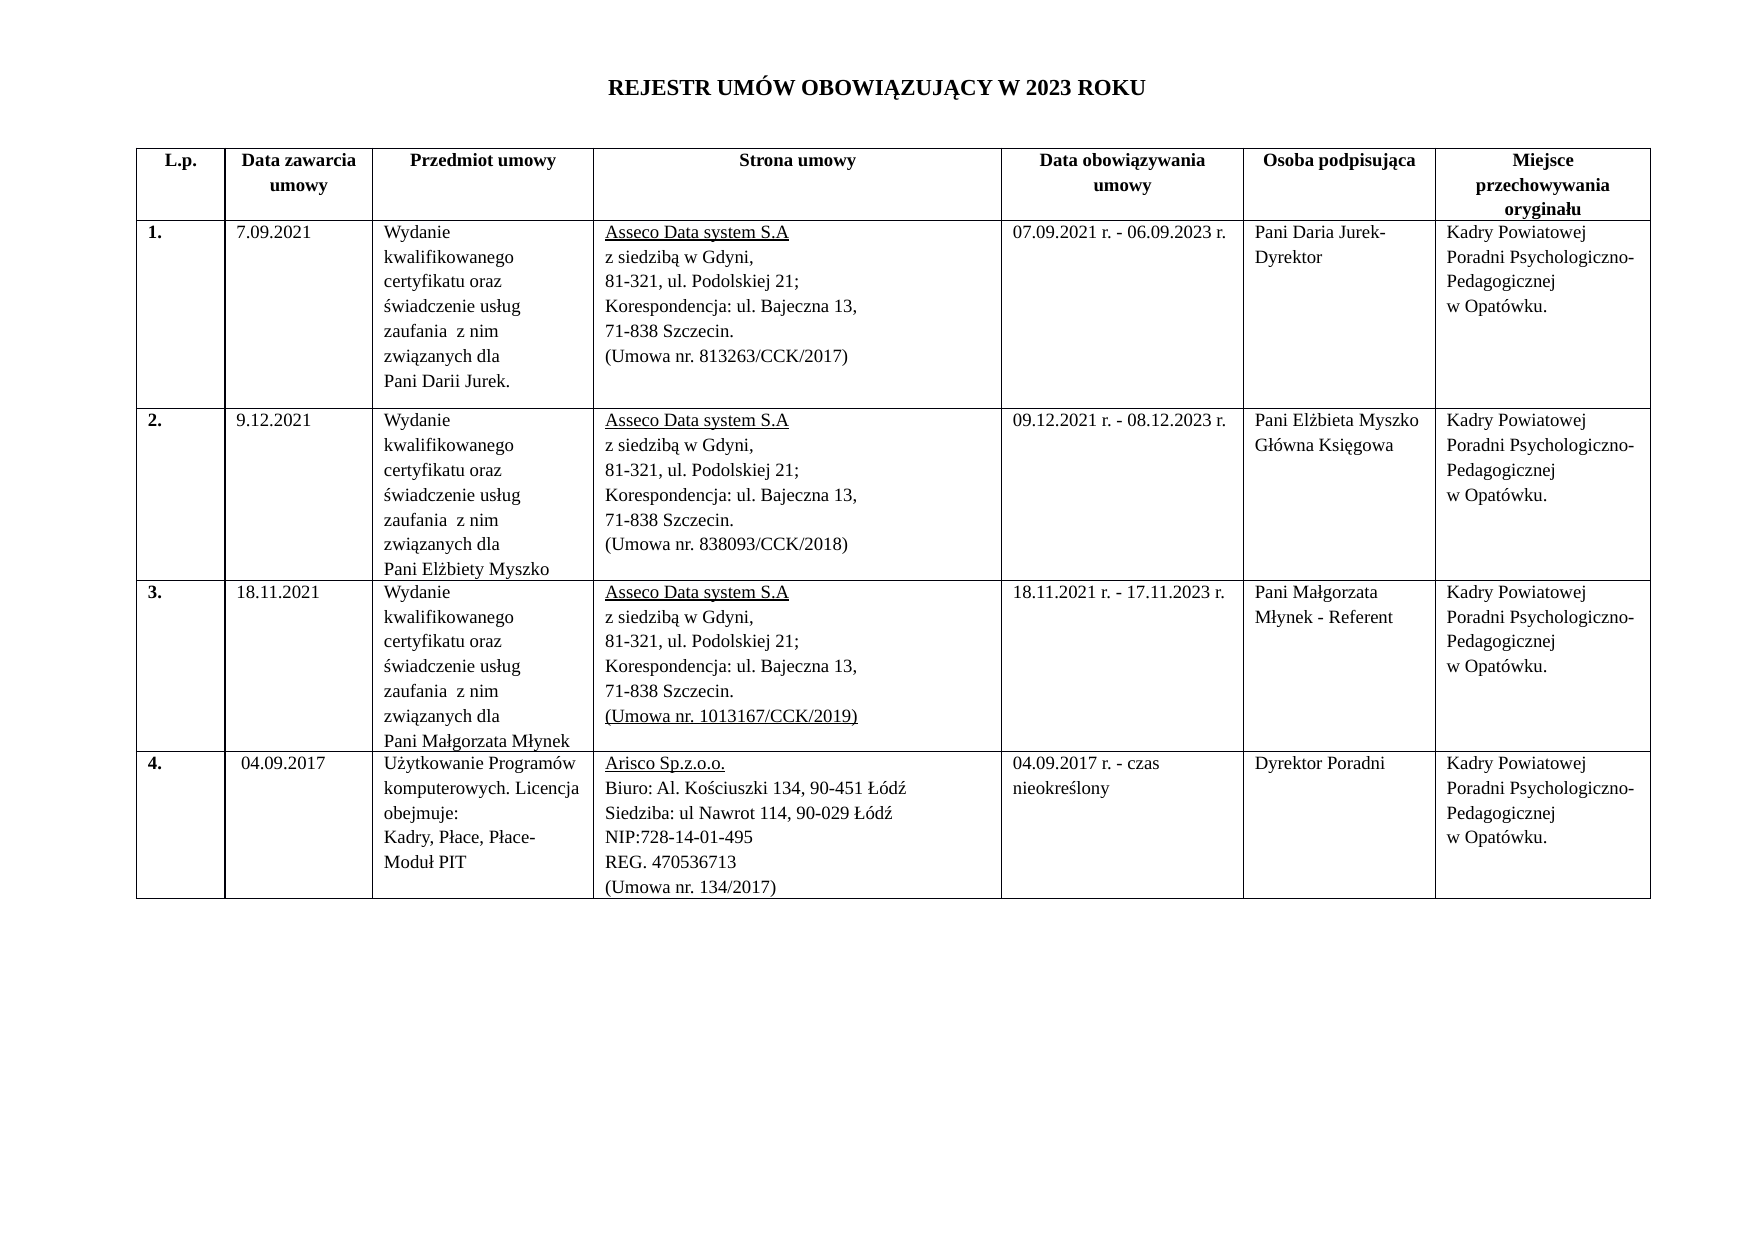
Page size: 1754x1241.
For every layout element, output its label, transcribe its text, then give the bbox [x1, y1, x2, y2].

table_header Miejsce przechowywania oryginału [1436, 149, 1650, 220]
table_cell 09.12.2021 r. - 08.12.2023 r. [1002, 409, 1243, 580]
table_cell Dyrektor Poradni [1244, 752, 1435, 898]
table_cell Pani Daria Jurek-Dyrektor [1244, 221, 1435, 408]
table_cell Kadry Powiatowej Poradni Psychologiczno-Pedagogicznej w Opatówku. [1436, 581, 1650, 751]
table_header Data zawarcia umowy [226, 149, 372, 220]
table_cell 04.09.2017 r. - czas nieokreślony [1002, 752, 1243, 898]
table_header Przedmiot umowy [373, 149, 593, 220]
table_cell Wydanie kwalifikowanego certyfikatu oraz świadczenie usług zaufania z nim związanych dla Pani Małgorzata Młynek [373, 581, 593, 751]
table_header Strona umowy [594, 149, 1001, 220]
table_cell Pani Małgorzata Młynek - Referent [1244, 581, 1435, 751]
table_cell Pani Elżbieta Myszko Główna Księgowa [1244, 409, 1435, 580]
table_cell Asseco Data system S.A z siedzibą w Gdyni, 81-321, ul. Podolskiej 21; Korespondencja: ul. Bajeczna 13, 71-838 Szczecin. (Umowa nr. 838093/CCK/2018) [594, 409, 1001, 580]
table_cell Asseco Data system S.A z siedzibą w Gdyni, 81-321, ul. Podolskiej 21; Korespondencja: ul. Bajeczna 13, 71-838 Szczecin. (Umowa nr. 813263/CCK/2017) [594, 221, 1001, 408]
table_cell Kadry Powiatowej Poradni Psychologiczno-Pedagogicznej w Opatówku. [1436, 221, 1650, 408]
table_cell 04.09.2017 [226, 752, 372, 898]
table_cell 2. [137, 409, 224, 580]
table_cell Wydanie kwalifikowanego certyfikatu oraz świadczenie usług zaufania z nim związanych dla Pani Elżbiety Myszko [373, 409, 593, 580]
table_cell Wydanie kwalifikowanego certyfikatu oraz świadczenie usług zaufania z nim związanych dla Pani Darii Jurek. [373, 221, 593, 408]
table_header L.p. [137, 149, 224, 220]
table_cell 07.09.2021 r. - 06.09.2023 r. [1002, 221, 1243, 408]
table_cell 18.11.2021 r. - 17.11.2023 r. [1002, 581, 1243, 751]
table_cell 9.12.2021 [226, 409, 372, 580]
table_cell Użytkowanie Programów komputerowych. Licencja obejmuje: Kadry, Płace, Płace- Moduł PIT [373, 752, 593, 898]
table_cell Asseco Data system S.A z siedzibą w Gdyni, 81-321, ul. Podolskiej 21; Korespondencja: ul. Bajeczna 13, 71-838 Szczecin. (Umowa nr. 1013167/CCK/2019) [594, 581, 1001, 751]
table_cell Kadry Powiatowej Poradni Psychologiczno-Pedagogicznej w Opatówku. [1436, 409, 1650, 580]
table_cell Kadry Powiatowej Poradni Psychologiczno-Pedagogicznej w Opatówku. [1436, 752, 1650, 898]
table_cell 3. [137, 581, 224, 751]
table_header Osoba podpisująca [1244, 149, 1435, 220]
table_header Data obowiązywania umowy [1002, 149, 1243, 220]
table_cell Arisco Sp.z.o.o. Biuro: Al. Kościuszki 134, 90-451 Łódź Siedziba: ul Nawrot 114, 90-029 Łódź NIP:728-14-01-495 REG. 470536713 (Umowa nr. 134/2017) [594, 752, 1001, 898]
table_cell 7.09.2021 [226, 221, 372, 408]
table_cell 18.11.2021 [226, 581, 372, 751]
table_cell 1. [137, 221, 224, 408]
table_cell 4. [137, 752, 224, 898]
